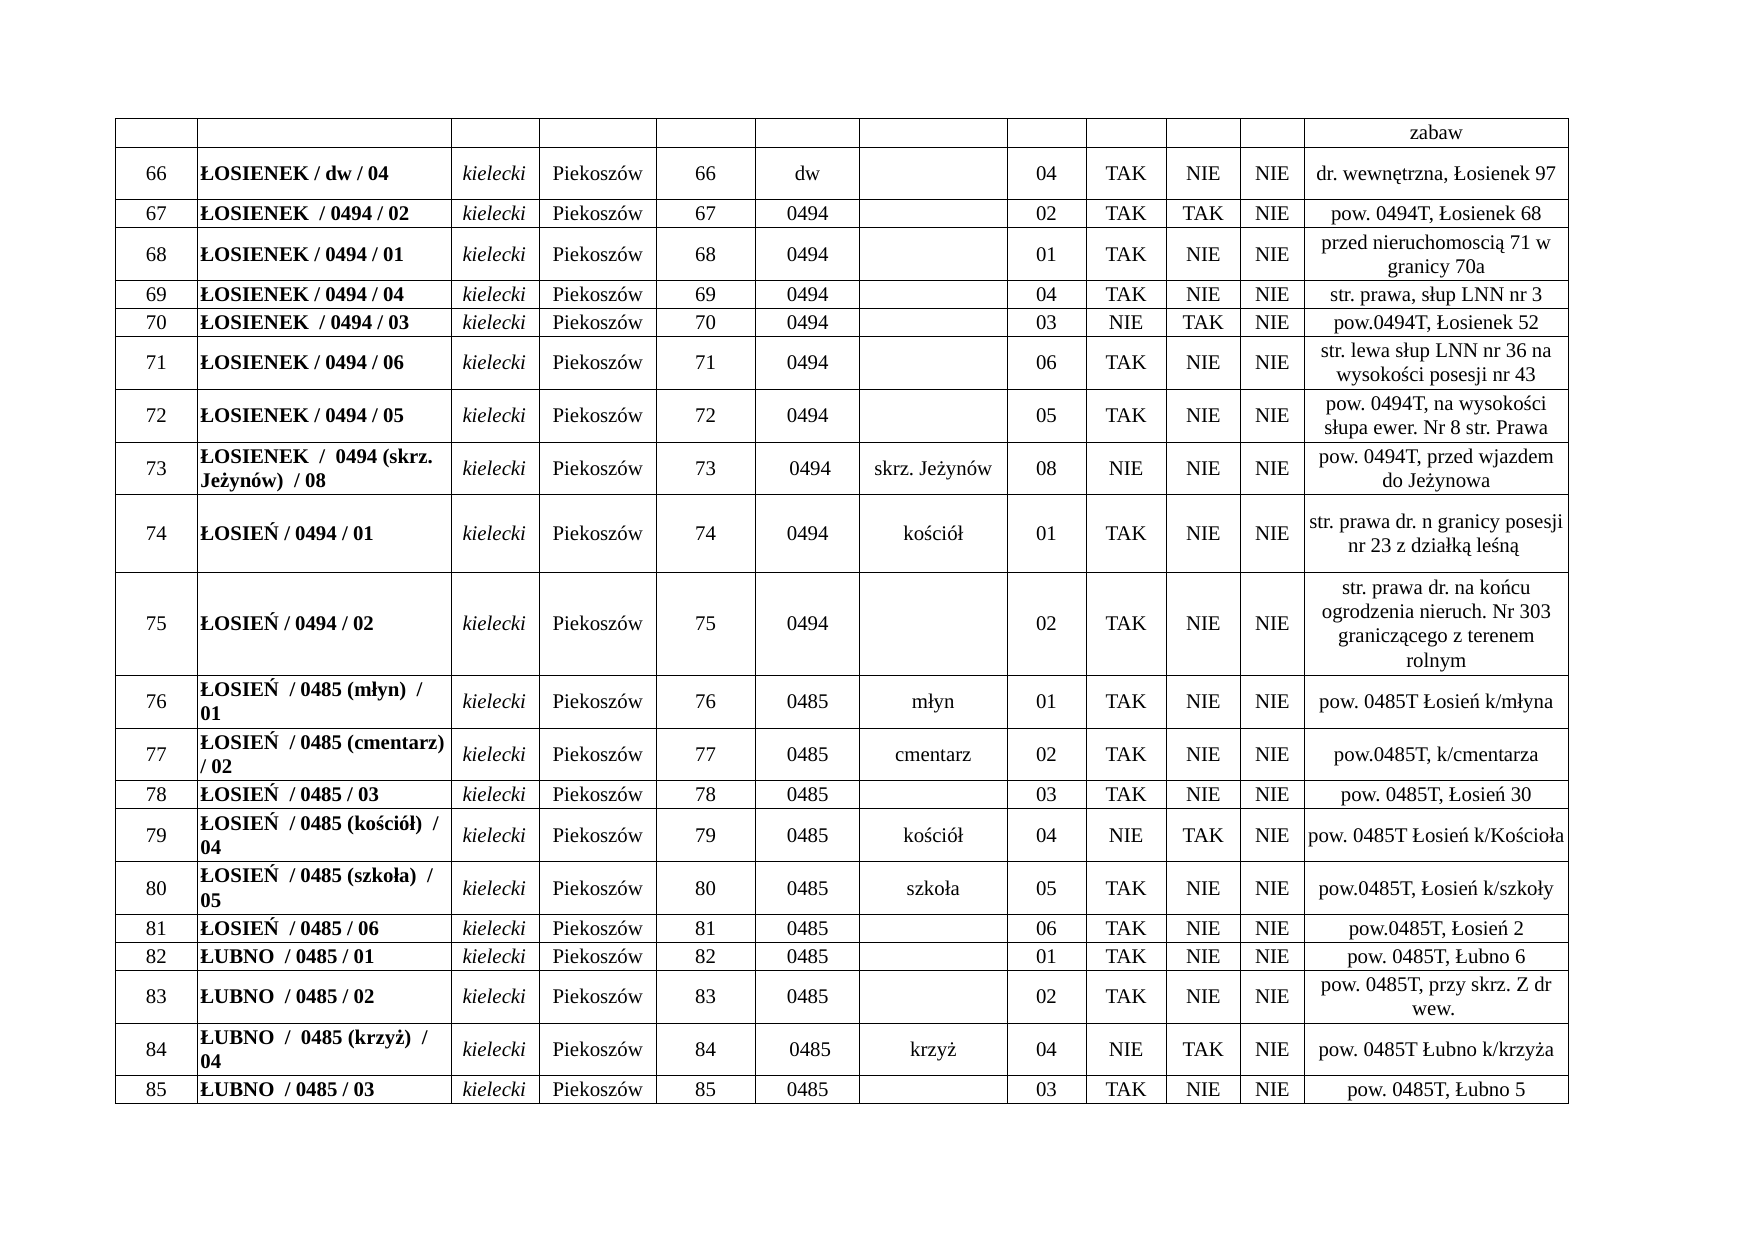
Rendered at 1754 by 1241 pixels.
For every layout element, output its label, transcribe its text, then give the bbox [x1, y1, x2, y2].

table_cell 0485 [756, 1076, 859, 1103]
table_cell NIE [1167, 228, 1240, 280]
table_cell TAK [1087, 676, 1166, 727]
table_cell 74 [116, 495, 197, 572]
table_cell [860, 148, 1007, 199]
table_cell 05 [1008, 862, 1086, 914]
table_cell kielecki [452, 309, 539, 336]
table_cell 70 [116, 309, 197, 336]
table_cell krzyż [860, 1024, 1007, 1075]
table_cell 03 [1008, 1076, 1086, 1103]
table_cell [860, 573, 1007, 675]
table_cell kielecki [452, 781, 539, 808]
table_cell NIE [1241, 200, 1304, 227]
table_cell NIE [1167, 862, 1240, 914]
table_cell 71 [657, 337, 755, 389]
table_cell pow. 0485T Łosień k/Kościoła [1305, 809, 1568, 861]
table_cell [1241, 119, 1304, 147]
table_cell NIE [1241, 781, 1304, 808]
table_cell TAK [1087, 228, 1166, 280]
table_cell dr. wewnętrzna, Łosienek 97 [1305, 148, 1568, 199]
table_cell kielecki [452, 443, 539, 494]
table_cell ŁUBNO / 0485 / 01 [198, 943, 451, 970]
table_cell [540, 119, 656, 147]
table_cell 79 [657, 809, 755, 861]
table_cell NIE [1241, 495, 1304, 572]
table_cell NIE [1167, 281, 1240, 308]
table_cell kielecki [452, 809, 539, 861]
table_cell [860, 915, 1007, 942]
table_cell pow.0485T, Łosień k/szkoły [1305, 862, 1568, 914]
table_cell 0485 [756, 676, 859, 727]
table_cell Piekoszów [540, 573, 656, 675]
table_cell 66 [657, 148, 755, 199]
table_cell [860, 1076, 1007, 1103]
table_cell 66 [116, 148, 197, 199]
table_cell [756, 119, 859, 147]
table_cell pow. 0485T, Łubno 5 [1305, 1076, 1568, 1103]
table_cell TAK [1087, 781, 1166, 808]
table_cell TAK [1087, 862, 1166, 914]
table_cell Piekoszów [540, 915, 656, 942]
table_cell NIE [1241, 390, 1304, 442]
table_cell pow. 0485T Łosień k/młyna [1305, 676, 1568, 727]
table_cell TAK [1087, 943, 1166, 970]
table_cell 70 [657, 309, 755, 336]
table_cell 0494 [756, 200, 859, 227]
table_cell Piekoszów [540, 148, 656, 199]
table_cell 0494 [756, 281, 859, 308]
table_cell szkoła [860, 862, 1007, 914]
table_cell cmentarz [860, 729, 1007, 780]
table_cell [860, 200, 1007, 227]
table_cell 06 [1008, 337, 1086, 389]
table_cell kielecki [452, 971, 539, 1022]
table_cell [860, 390, 1007, 442]
table_cell ŁOSIENEK / 0494 / 02 [198, 200, 451, 227]
table_cell NIE [1241, 228, 1304, 280]
table_cell 06 [1008, 915, 1086, 942]
table_cell pow.0485T, k/cmentarza [1305, 729, 1568, 780]
table_cell Piekoszów [540, 337, 656, 389]
table_cell 02 [1008, 573, 1086, 675]
table_cell pow. 0485T Łubno k/krzyża [1305, 1024, 1568, 1075]
table_cell TAK [1087, 200, 1166, 227]
table_cell kielecki [452, 148, 539, 199]
table_cell pow. 0485T, Łosień 30 [1305, 781, 1568, 808]
table_cell 0494 [756, 443, 859, 494]
table_cell 82 [116, 943, 197, 970]
table_cell [860, 971, 1007, 1022]
table_cell Piekoszów [540, 943, 656, 970]
table_cell NIE [1167, 148, 1240, 199]
table_cell 68 [116, 228, 197, 280]
table_cell ŁOSIEŃ / 0485 (młyn) / 01 [198, 676, 451, 727]
table_cell Piekoszów [540, 495, 656, 572]
table_cell pow.0485T, Łosień 2 [1305, 915, 1568, 942]
table_cell ŁOSIENEK / 0494 / 03 [198, 309, 451, 336]
table_cell ŁOSIENEK / 0494 / 01 [198, 228, 451, 280]
table_cell 01 [1008, 943, 1086, 970]
table_cell TAK [1087, 337, 1166, 389]
table_cell TAK [1087, 915, 1166, 942]
table_cell skrz. Jeżynów [860, 443, 1007, 494]
table_cell kielecki [452, 495, 539, 572]
table_cell Piekoszów [540, 309, 656, 336]
table_cell 85 [116, 1076, 197, 1103]
table_cell NIE [1087, 443, 1166, 494]
table_cell Piekoszów [540, 809, 656, 861]
table_cell Piekoszów [540, 1076, 656, 1103]
table_cell [860, 119, 1007, 147]
table_cell NIE [1241, 915, 1304, 942]
table_cell 0485 [756, 915, 859, 942]
table_cell ŁOSIEŃ / 0485 (cmentarz) / 02 [198, 729, 451, 780]
table_cell przed nieruchomoscią 71 w granicy 70a [1305, 228, 1568, 280]
table_cell NIE [1167, 781, 1240, 808]
table_cell 0485 [756, 943, 859, 970]
table_cell Piekoszów [540, 390, 656, 442]
table_cell ŁOSIENEK / 0494 / 05 [198, 390, 451, 442]
table_cell Piekoszów [540, 729, 656, 780]
table_cell 78 [657, 781, 755, 808]
table_cell NIE [1241, 1024, 1304, 1075]
table_cell NIE [1087, 809, 1166, 861]
table_cell młyn [860, 676, 1007, 727]
table_cell NIE [1167, 676, 1240, 727]
table_cell Piekoszów [540, 781, 656, 808]
table_cell 80 [657, 862, 755, 914]
table_cell TAK [1087, 390, 1166, 442]
table_cell 67 [657, 200, 755, 227]
table_cell pow. 0494T, Łosienek 68 [1305, 200, 1568, 227]
table_cell [116, 119, 197, 147]
table_cell [452, 119, 539, 147]
table_cell 71 [116, 337, 197, 389]
table_cell 0485 [756, 809, 859, 861]
table_cell NIE [1167, 943, 1240, 970]
table_cell 72 [116, 390, 197, 442]
table_cell 01 [1008, 676, 1086, 727]
table_cell NIE [1241, 573, 1304, 675]
table_cell kościół [860, 495, 1007, 572]
table_cell 04 [1008, 281, 1086, 308]
table_cell ŁOSIENEK / 0494 / 04 [198, 281, 451, 308]
table_cell NIE [1167, 443, 1240, 494]
table_cell ŁOSIENEK / 0494 / 06 [198, 337, 451, 389]
table_cell dw [756, 148, 859, 199]
table_cell kielecki [452, 729, 539, 780]
table_cell TAK [1087, 729, 1166, 780]
table_cell NIE [1241, 943, 1304, 970]
table_cell 0494 [756, 309, 859, 336]
table_cell 84 [657, 1024, 755, 1075]
table_cell 0494 [756, 390, 859, 442]
table_cell kielecki [452, 228, 539, 280]
table_cell NIE [1241, 809, 1304, 861]
table_cell ŁUBNO / 0485 (krzyż) / 04 [198, 1024, 451, 1075]
table_cell kościół [860, 809, 1007, 861]
table_cell str. prawa, słup LNN nr 3 [1305, 281, 1568, 308]
table_cell 0494 [756, 337, 859, 389]
table_cell Piekoszów [540, 862, 656, 914]
table_cell NIE [1167, 915, 1240, 942]
table_cell NIE [1241, 862, 1304, 914]
table_cell TAK [1167, 309, 1240, 336]
table_cell pow. 0485T, Łubno 6 [1305, 943, 1568, 970]
table_cell 04 [1008, 809, 1086, 861]
table_cell ŁUBNO / 0485 / 03 [198, 1076, 451, 1103]
table_cell kielecki [452, 200, 539, 227]
table_cell NIE [1167, 573, 1240, 675]
table_cell 05 [1008, 390, 1086, 442]
table_cell NIE [1241, 443, 1304, 494]
table_cell NIE [1241, 1076, 1304, 1103]
table_cell NIE [1167, 729, 1240, 780]
table_cell NIE [1167, 495, 1240, 572]
table_cell 03 [1008, 781, 1086, 808]
table_cell 77 [657, 729, 755, 780]
table_cell 77 [116, 729, 197, 780]
table_cell 81 [116, 915, 197, 942]
table_cell ŁOSIEŃ / 0494 / 02 [198, 573, 451, 675]
table_cell ŁOSIENEK / 0494 (skrz. Jeżynów) / 08 [198, 443, 451, 494]
table_cell zabaw [1305, 119, 1568, 147]
table_cell NIE [1087, 309, 1166, 336]
table_cell 03 [1008, 309, 1086, 336]
table_cell 02 [1008, 971, 1086, 1022]
table_cell 0494 [756, 573, 859, 675]
table_cell kielecki [452, 676, 539, 727]
table_cell 0494 [756, 495, 859, 572]
table_cell 79 [116, 809, 197, 861]
table_cell kielecki [452, 862, 539, 914]
table_cell TAK [1087, 1076, 1166, 1103]
table_cell [860, 228, 1007, 280]
table_cell Piekoszów [540, 200, 656, 227]
table_cell NIE [1241, 148, 1304, 199]
table_cell 0485 [756, 862, 859, 914]
table_cell 04 [1008, 1024, 1086, 1075]
table_cell kielecki [452, 915, 539, 942]
table_cell NIE [1241, 676, 1304, 727]
table_cell 83 [116, 971, 197, 1022]
table_cell 01 [1008, 495, 1086, 572]
table_cell [657, 119, 755, 147]
table_cell 02 [1008, 200, 1086, 227]
table_cell TAK [1087, 573, 1166, 675]
table_cell str. prawa dr. na końcu ogrodzenia nieruch. Nr 303 graniczącego z terenem rolnym [1305, 573, 1568, 675]
table_cell [198, 119, 451, 147]
table_cell [860, 309, 1007, 336]
table_cell 0485 [756, 729, 859, 780]
table_cell 69 [116, 281, 197, 308]
table_cell 75 [657, 573, 755, 675]
table_cell TAK [1087, 148, 1166, 199]
table_cell 85 [657, 1076, 755, 1103]
table_cell NIE [1241, 309, 1304, 336]
table_cell kielecki [452, 1024, 539, 1075]
table_cell Piekoszów [540, 443, 656, 494]
table_cell str. lewa słup LNN nr 36 na wysokości posesji nr 43 [1305, 337, 1568, 389]
table_cell kielecki [452, 1076, 539, 1103]
table_cell Piekoszów [540, 1024, 656, 1075]
table_cell kielecki [452, 337, 539, 389]
table_cell 67 [116, 200, 197, 227]
table_cell TAK [1167, 1024, 1240, 1075]
table_cell 75 [116, 573, 197, 675]
table_cell ŁOSIEŃ / 0485 / 03 [198, 781, 451, 808]
table_cell ŁOSIEŃ / 0485 (kościół) / 04 [198, 809, 451, 861]
table_cell 78 [116, 781, 197, 808]
table_cell 76 [657, 676, 755, 727]
table_cell NIE [1167, 971, 1240, 1022]
table_cell NIE [1167, 1076, 1240, 1103]
table_cell 81 [657, 915, 755, 942]
table_cell 69 [657, 281, 755, 308]
table_cell ŁOSIENEK / dw / 04 [198, 148, 451, 199]
table_cell [860, 781, 1007, 808]
table_cell 0485 [756, 1024, 859, 1075]
table_cell [1167, 119, 1240, 147]
table_cell Piekoszów [540, 676, 656, 727]
table_cell TAK [1167, 200, 1240, 227]
table_cell [1087, 119, 1166, 147]
table_cell 01 [1008, 228, 1086, 280]
table_cell [860, 943, 1007, 970]
table_cell pow.0494T, Łosienek 52 [1305, 309, 1568, 336]
table_cell NIE [1241, 281, 1304, 308]
table_cell NIE [1241, 337, 1304, 389]
table_cell str. prawa dr. n granicy posesji nr 23 z działką leśną [1305, 495, 1568, 572]
table_cell 73 [116, 443, 197, 494]
table_cell pow. 0494T, przed wjazdem do Jeżynowa [1305, 443, 1568, 494]
table_cell 82 [657, 943, 755, 970]
table_cell TAK [1087, 495, 1166, 572]
table_cell 76 [116, 676, 197, 727]
table_cell kielecki [452, 943, 539, 970]
table_cell ŁOSIEŃ / 0494 / 01 [198, 495, 451, 572]
table_cell 0494 [756, 228, 859, 280]
table_cell Piekoszów [540, 228, 656, 280]
table_cell ŁOSIEŃ / 0485 / 06 [198, 915, 451, 942]
table_cell 83 [657, 971, 755, 1022]
table_cell ŁOSIEŃ / 0485 (szkoła) / 05 [198, 862, 451, 914]
table_cell Piekoszów [540, 281, 656, 308]
table_cell ŁUBNO / 0485 / 02 [198, 971, 451, 1022]
table_cell 0485 [756, 781, 859, 808]
table_cell pow. 0485T, przy skrz. Z dr wew. [1305, 971, 1568, 1022]
table_cell 72 [657, 390, 755, 442]
table_cell kielecki [452, 390, 539, 442]
table_cell [1008, 119, 1086, 147]
table_cell [860, 337, 1007, 389]
table_cell TAK [1087, 971, 1166, 1022]
table_cell 74 [657, 495, 755, 572]
table_cell Piekoszów [540, 971, 656, 1022]
table_cell 68 [657, 228, 755, 280]
table_cell pow. 0494T, na wysokości słupa ewer. Nr 8 str. Prawa [1305, 390, 1568, 442]
table_cell NIE [1167, 390, 1240, 442]
table_cell NIE [1167, 337, 1240, 389]
table_cell TAK [1167, 809, 1240, 861]
table_cell [860, 281, 1007, 308]
table_cell NIE [1241, 729, 1304, 780]
table_cell 0485 [756, 971, 859, 1022]
table_cell 04 [1008, 148, 1086, 199]
table_cell kielecki [452, 573, 539, 675]
table_cell NIE [1087, 1024, 1166, 1075]
table_cell TAK [1087, 281, 1166, 308]
table_cell 80 [116, 862, 197, 914]
table_cell 02 [1008, 729, 1086, 780]
table_cell 08 [1008, 443, 1086, 494]
table_cell 73 [657, 443, 755, 494]
table_cell NIE [1241, 971, 1304, 1022]
table_cell kielecki [452, 281, 539, 308]
table_cell 84 [116, 1024, 197, 1075]
